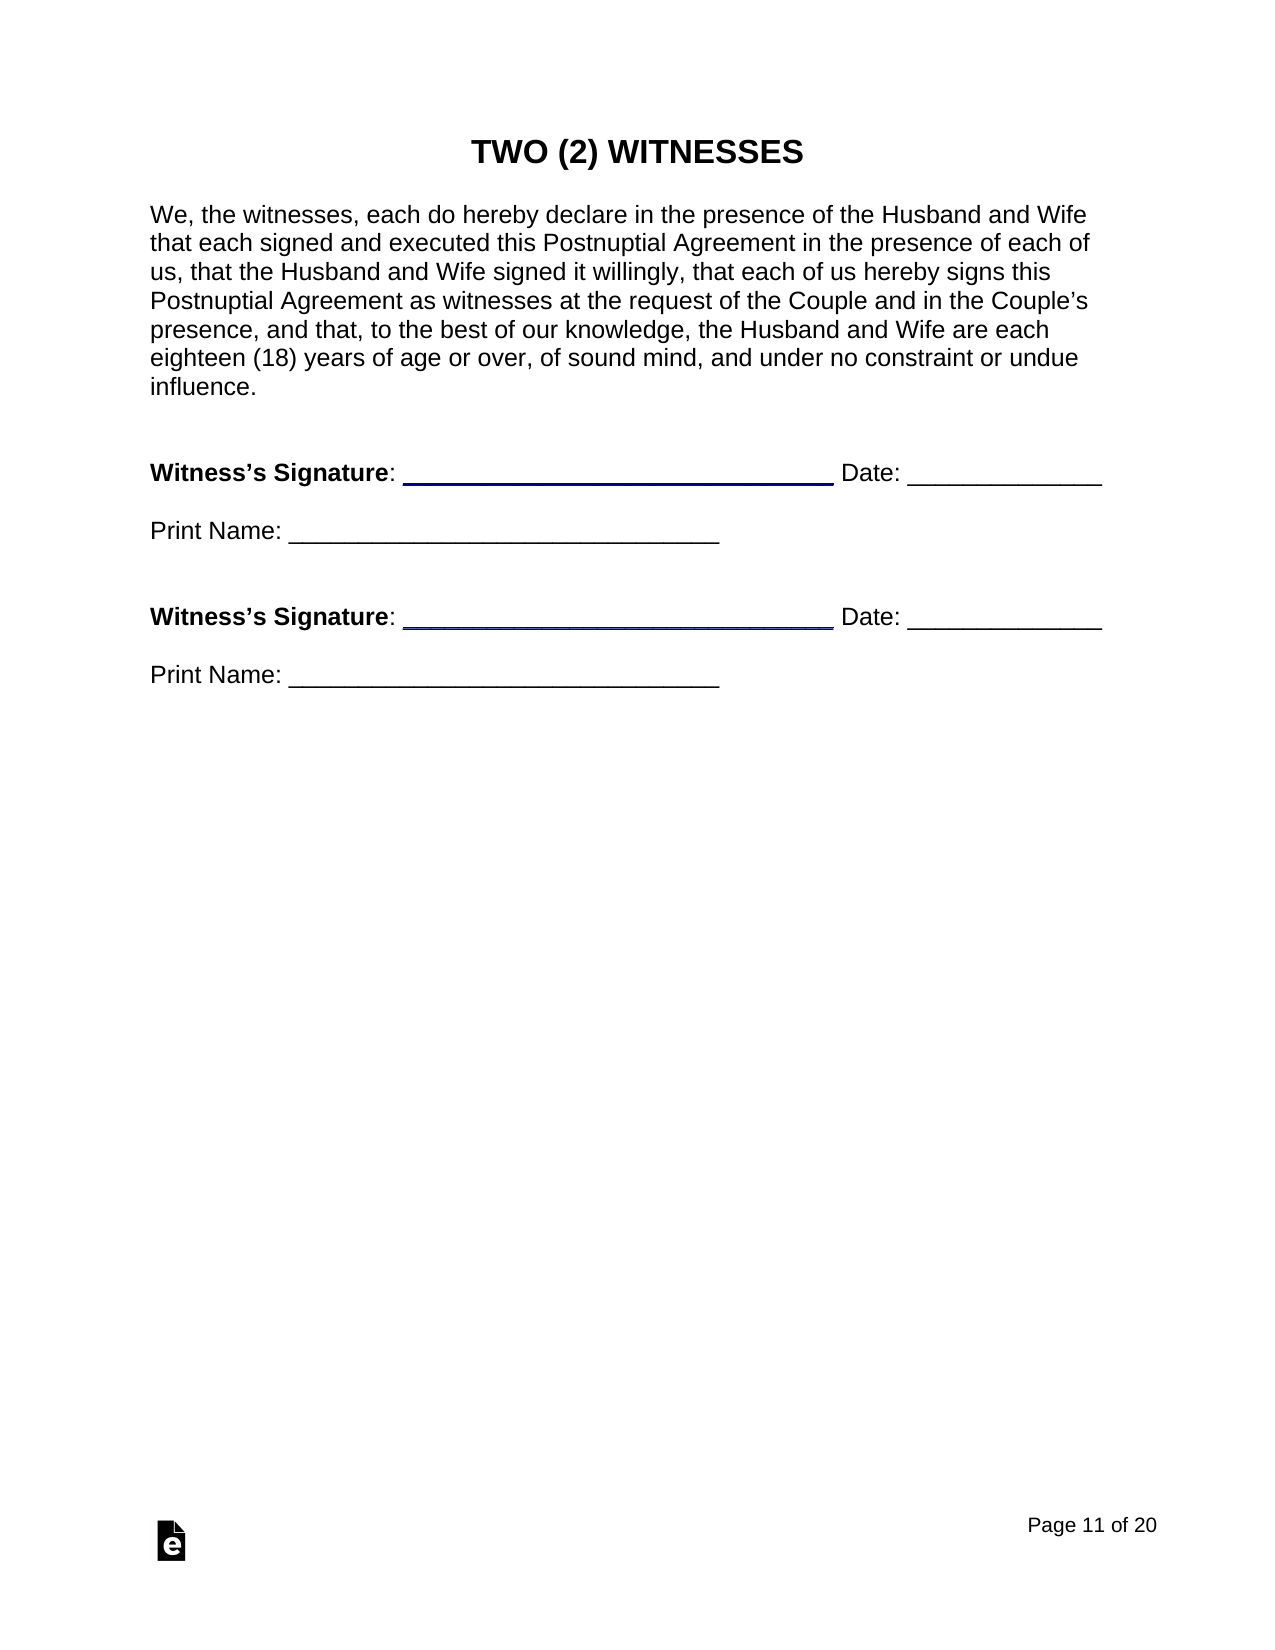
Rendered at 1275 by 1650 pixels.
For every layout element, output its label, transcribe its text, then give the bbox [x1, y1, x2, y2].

text Witness’s Signature: _______________________________ Date: ______________ [150, 602, 1125, 631]
text Print Name: _______________________________ [150, 660, 1125, 688]
text TWO (2) WITNESSES [150, 132, 1125, 171]
text We, the witnesses, each do hereby declare in the presence of the Husband and Wife that each signed and executed this Postnuptial Agreement in the presence of each of us, that the Husband and Wife signed it willingly, that each of us hereby signs this Postnuptial Agreement as witnesses at the request of the Couple and in the Couple’s presence, and that, to the best of our knowledge, the Husband and Wife are each eighteen (18) years of age or over, of sound mind, and under no constraint or undue influence. [150, 200, 1125, 401]
text Print Name: _______________________________ [150, 516, 1125, 545]
text Witness’s Signature: _______________________________ Date: ______________ [150, 458, 1125, 487]
